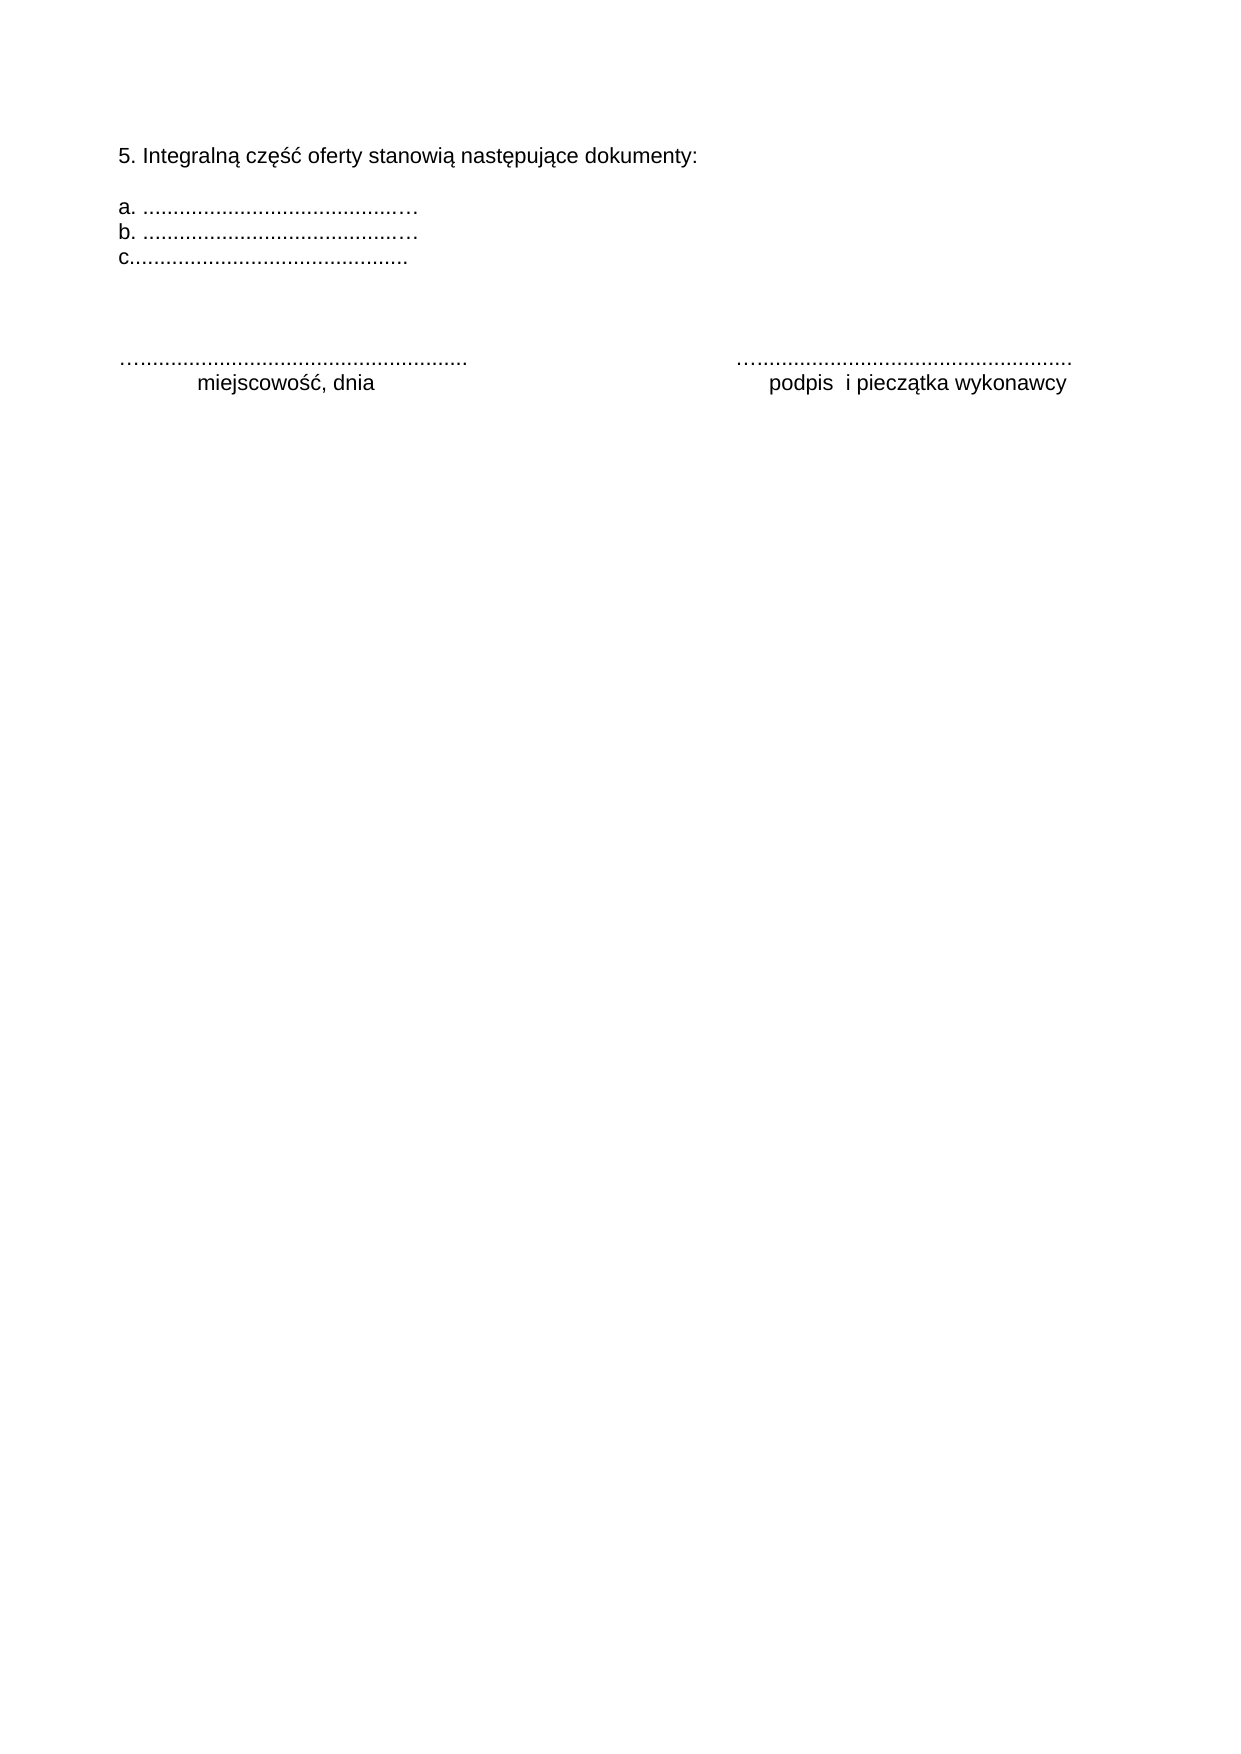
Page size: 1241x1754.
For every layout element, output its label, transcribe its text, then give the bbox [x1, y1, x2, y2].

text b. ..........................................… [118, 219, 1122, 244]
text …...................................................... ….................................................... [118, 345, 1122, 370]
text a. ..........................................… [118, 194, 1122, 219]
text miejscowość, dnia podpis i pieczątka wykonawcy [118, 370, 1122, 395]
text c.............................................. [118, 244, 1122, 269]
text 5. Integralną część oferty stanowią następujące dokumenty: [118, 143, 1122, 168]
